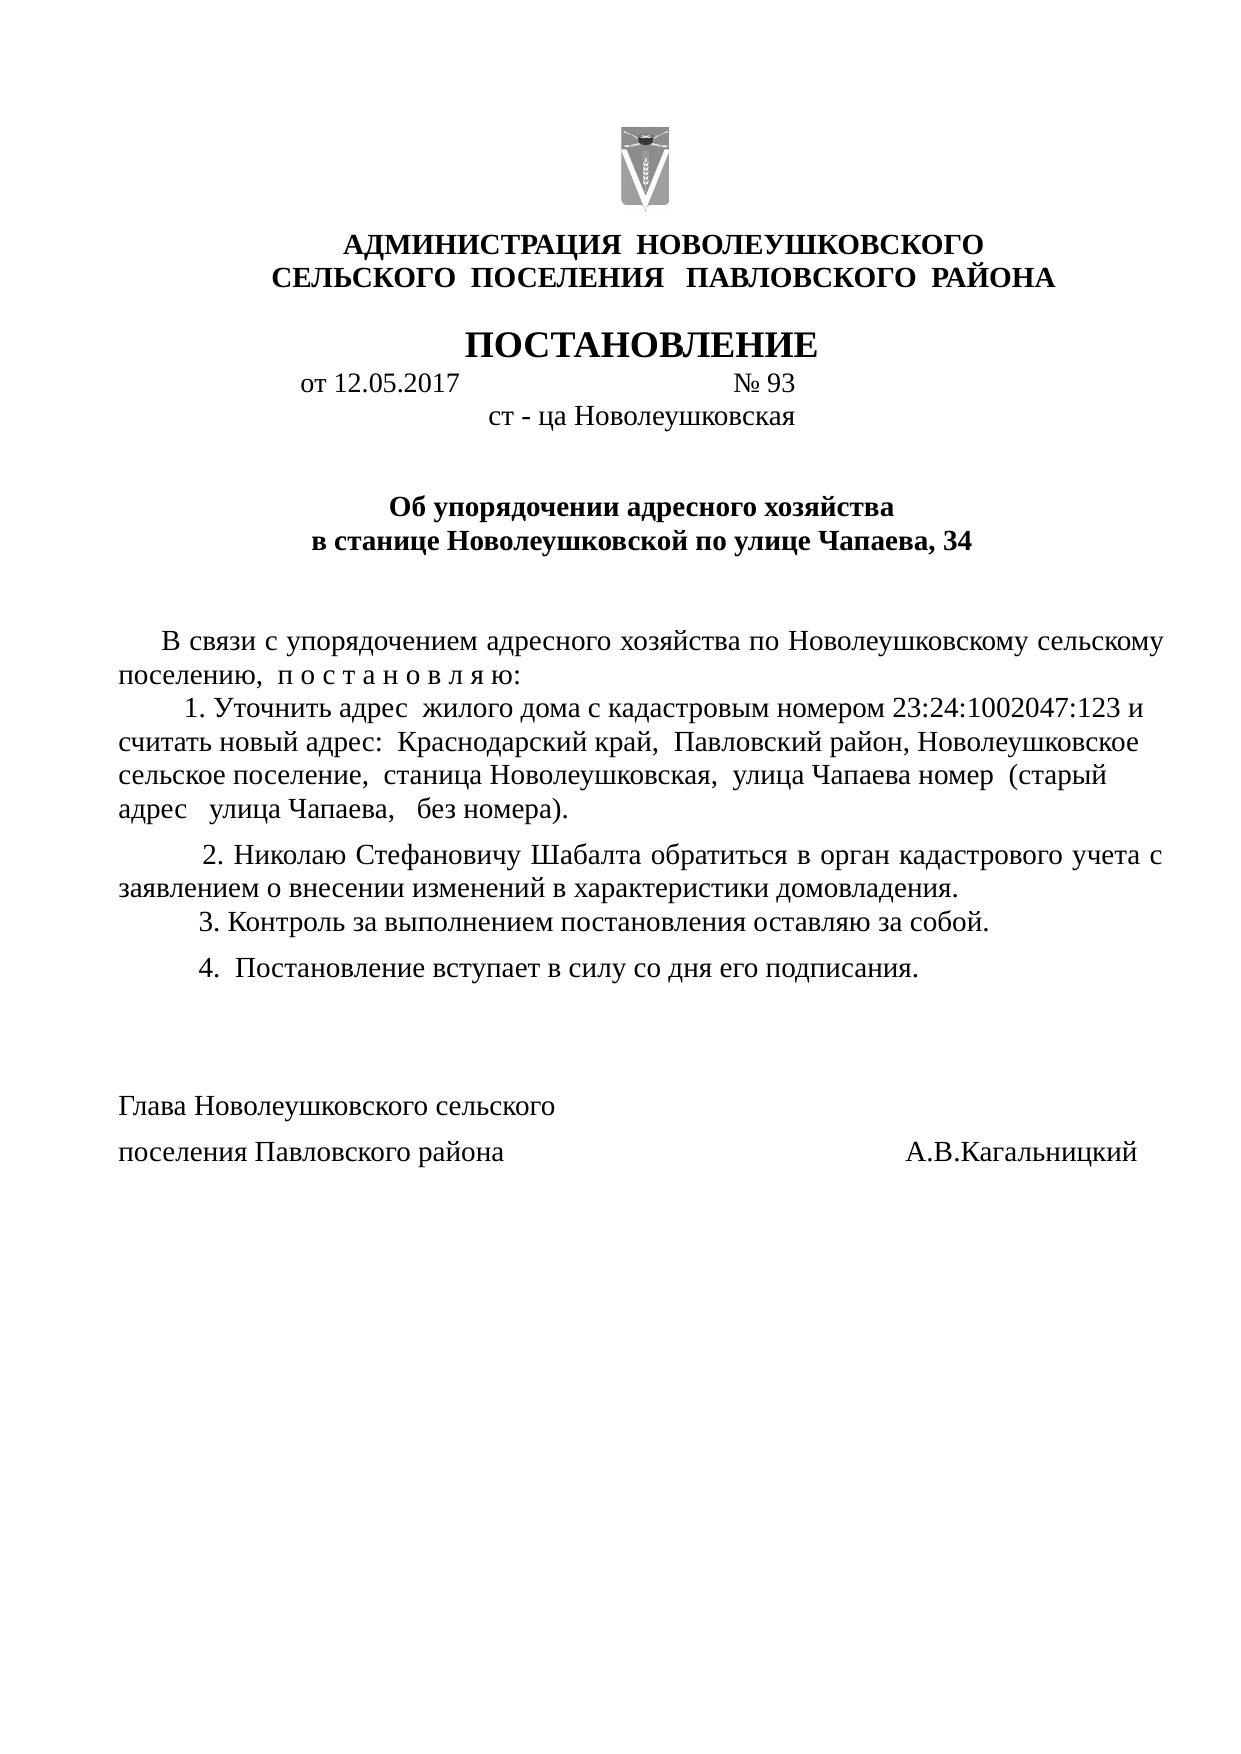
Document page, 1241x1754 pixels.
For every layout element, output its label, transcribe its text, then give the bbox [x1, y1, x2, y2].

text ст - ца Новолеушковская [118, 398, 1165, 432]
text 4. Постановление вступает в силу со дня его подписания. [118, 950, 1165, 984]
text СЕЛЬСКОГО ПОСЕЛЕНИЯ ПАВЛОВСКОГО РАЙОНА [118, 260, 1165, 294]
text В связи с упорядочением адресного хозяйства по Новолеушковскому сельскому поселению, п о с т а н о в л я ю: [118, 623, 1165, 690]
text Об упорядочении адресного хозяйства [118, 489, 1165, 523]
text от 12.05.2017 № 93 [118, 366, 1165, 398]
text 1. Уточнить адрес жилого дома с кадастровым номером 23:24:1002047:123 и считать новый адрес: Краснодарский край, Павловский район, Новолеушковское сельское поселение, станица Новолеушковская, улица Чапаева номер (старый адрес улица Чапаева, без номера). [118, 690, 1165, 824]
text 2. Николаю Стефановичу Шабалта обратиться в орган кадастрового учета с заявлением о внесении изменений в характеристики домовладения. [118, 837, 1165, 904]
text ПОСТАНОВЛЕНИЕ [118, 323, 1165, 366]
text в станице Новолеушковской по улице Чапаева, 34 [118, 523, 1165, 556]
text АДМИНИСТРАЦИЯ НОВОЛЕУШКОВСКОГО [118, 227, 1165, 260]
text поселения Павловского района А.В.Кагальницкий [118, 1134, 1165, 1168]
text Глава Новолеушковского сельского [118, 1088, 1165, 1122]
text 3. Контроль за выполнением постановления оставляю за собой. [118, 904, 1165, 938]
